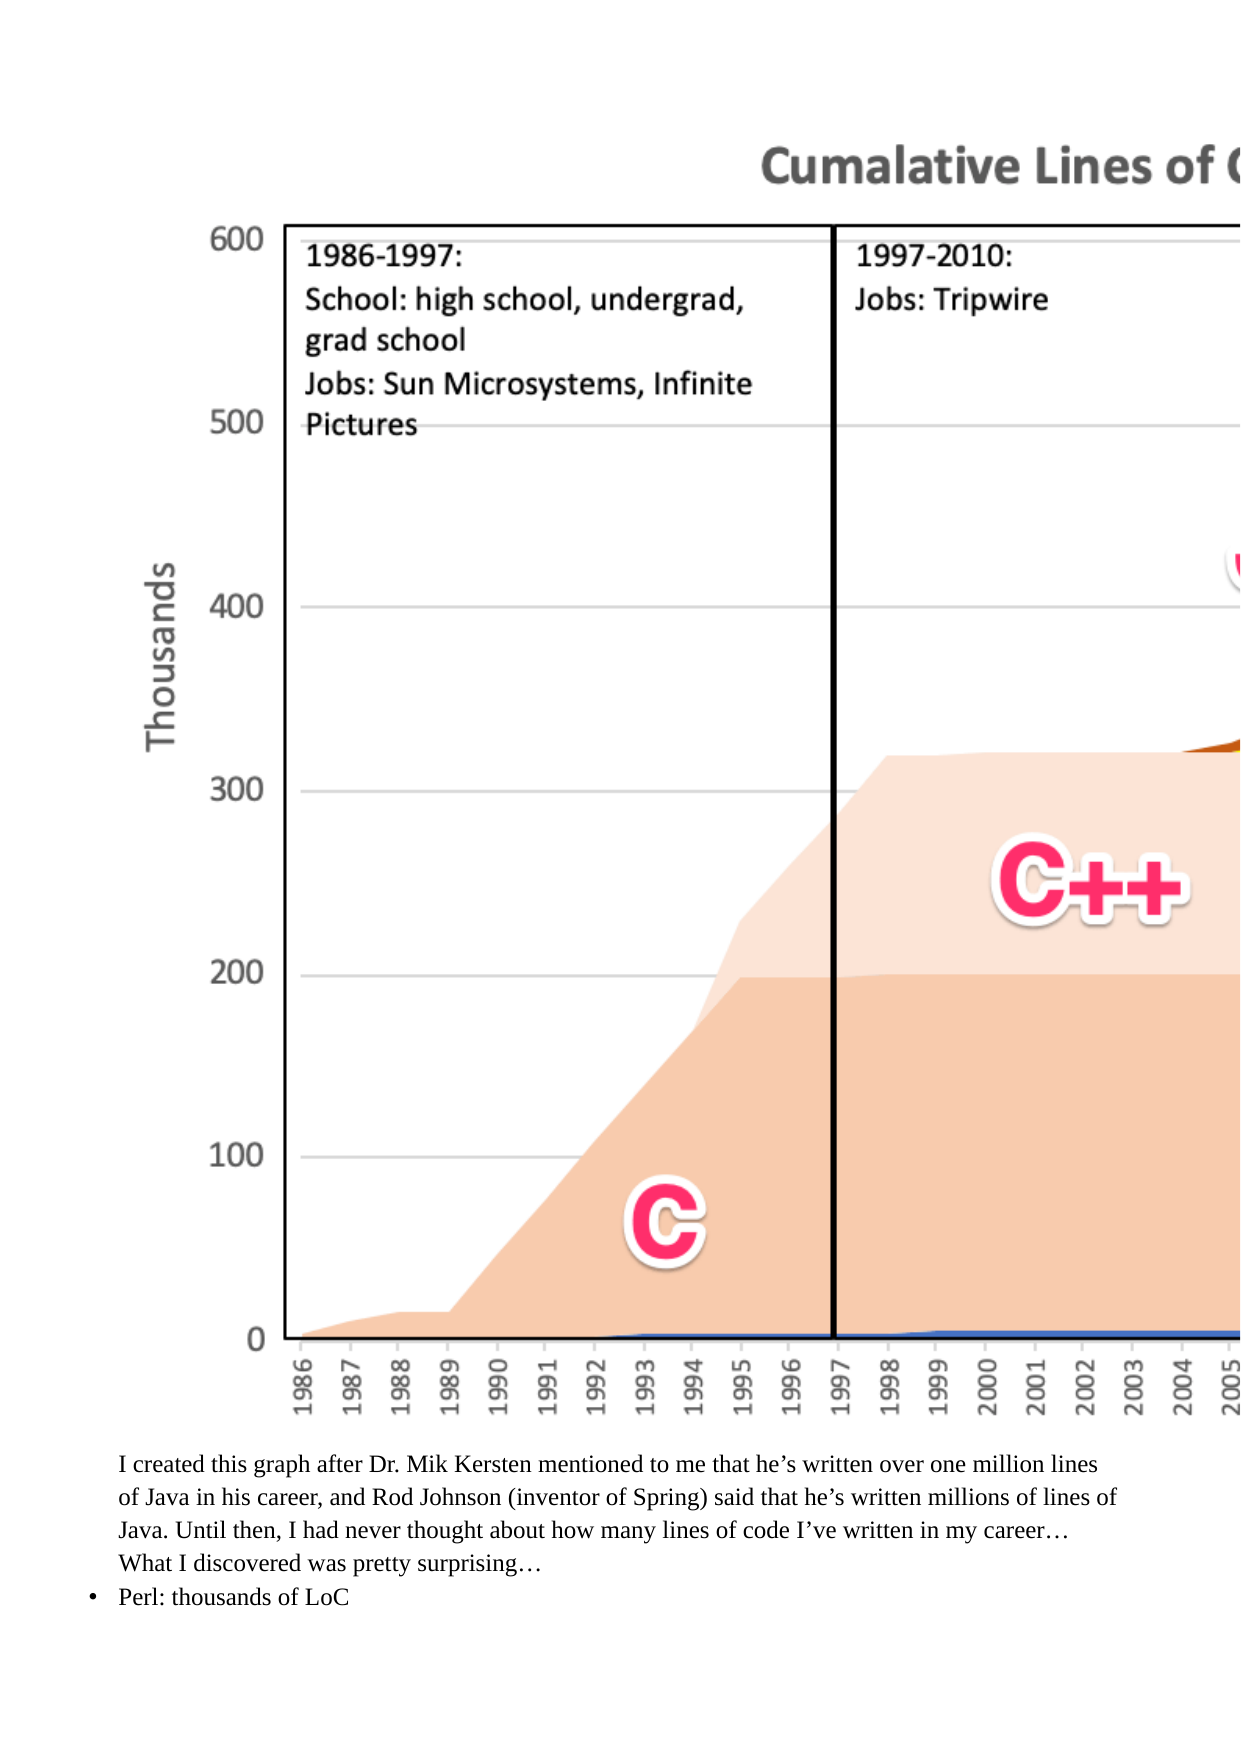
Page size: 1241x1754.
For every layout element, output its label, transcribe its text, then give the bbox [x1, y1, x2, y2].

text I created this graph after Dr. Mik Kersten mentioned to me that he’s written over one million lines of Java in his career, and Rod Johnson (inventor of Spring) said that he’s written millions of lines of Java. Until then, I had never thought about how many lines of code I’ve written in my career… [118, 1449, 1122, 1544]
picture [118, 118, 1241, 1431]
text What I discovered was pretty surprising… [118, 1548, 1122, 1577]
list Perl: thousands of LoC [118, 1582, 1122, 1610]
